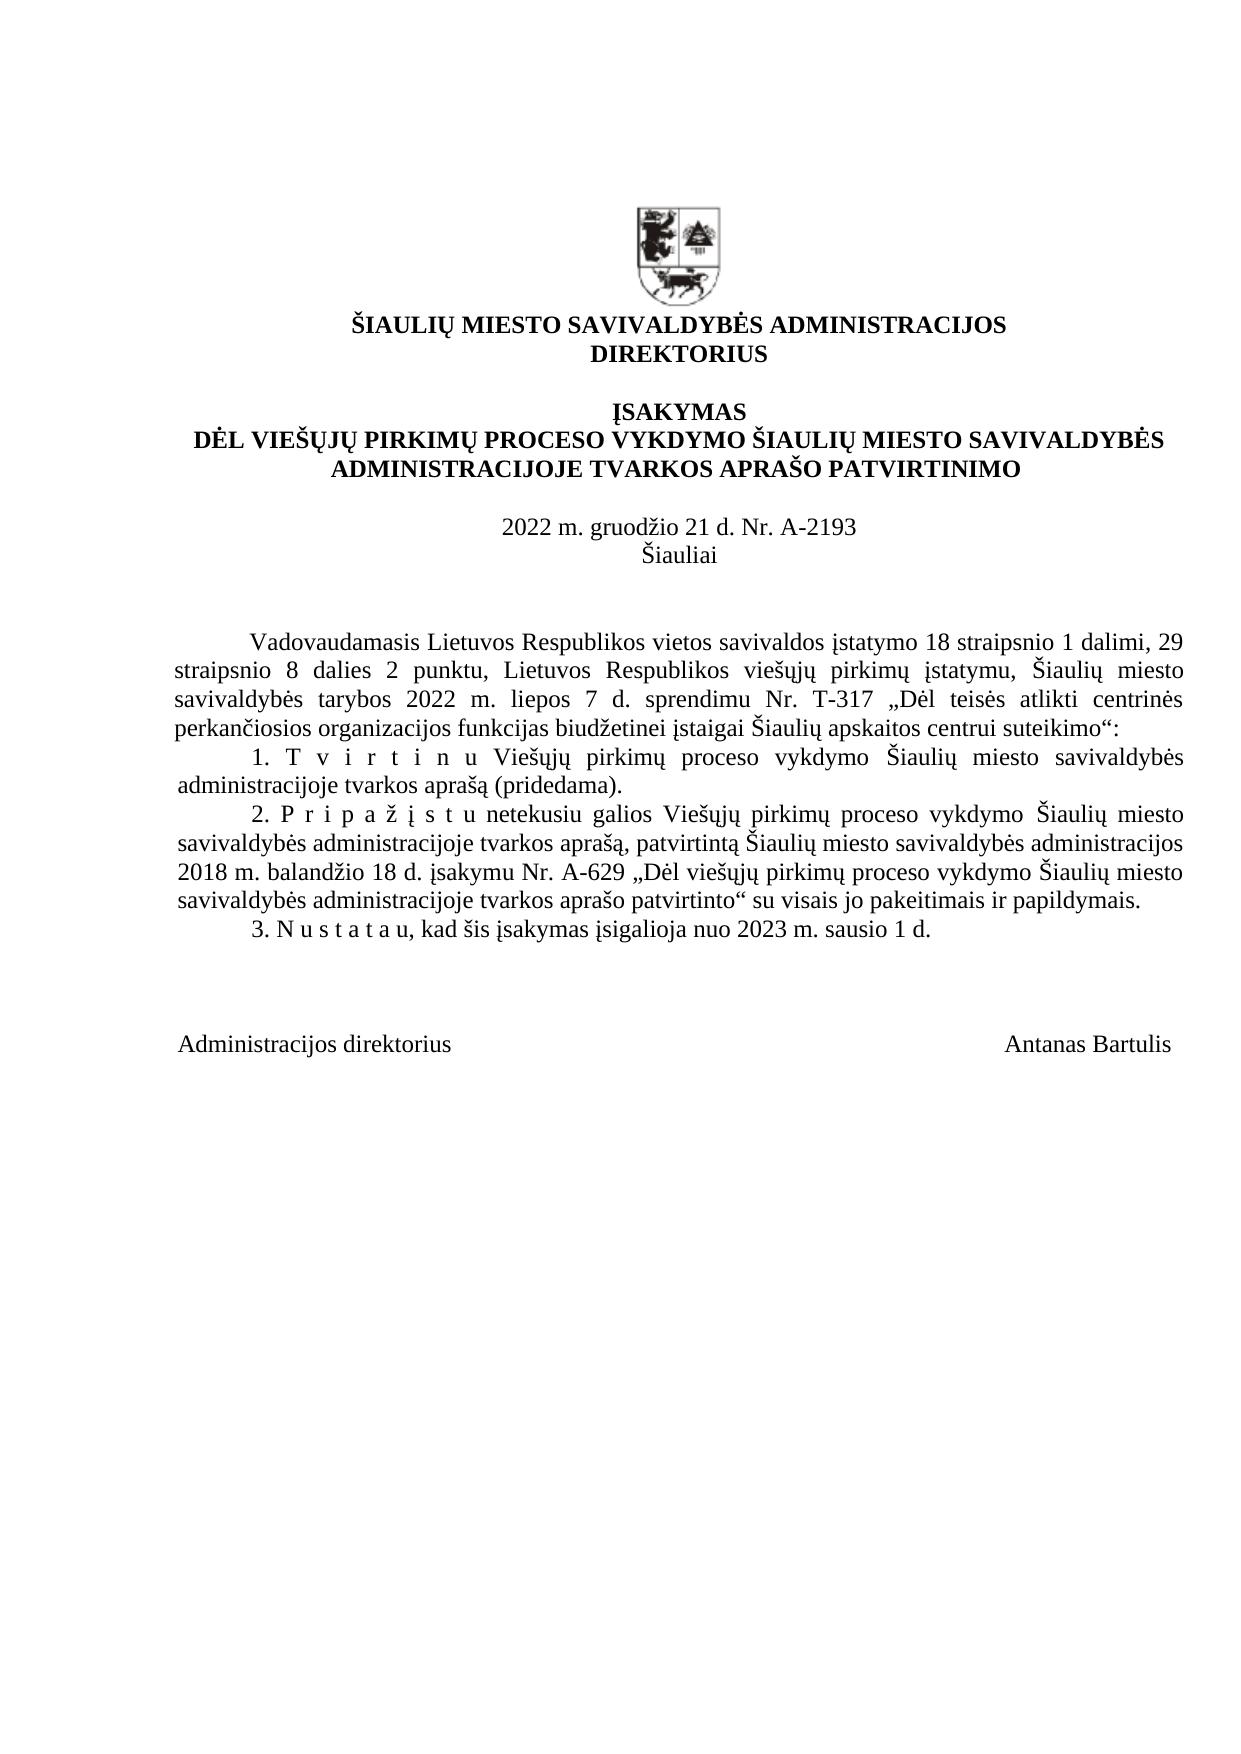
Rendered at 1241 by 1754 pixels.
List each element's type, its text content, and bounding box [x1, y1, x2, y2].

text Šiauliai [177, 541, 1181, 569]
text DIREKTORIUS [177, 339, 1181, 368]
text DĖL VIEŠŲJŲ PIRKIMŲ PROCESO VYKDYMO ŠIAULIŲ MIESTO SAVIVALDYBĖS ADMINISTRACIJOJE TVARKOS APRAŠO PATVIRTINIMO [177, 426, 1181, 483]
text ŠIAULIŲ MIESTO SAVIVALDYBĖS ADMINISTRACIJOS [177, 311, 1181, 339]
text 2022 m. gruodžio 21 d. Nr. A-2193 [177, 512, 1181, 541]
text Vadovaudamasis Lietuvos Respublikos vietos savivaldos įstatymo 18 straipsnio 1 dalimi, 29 straipsnio 8 dalies 2 punktu, Lietuvos Respublikos viešųjų pirkimų įstatymu, Šiaulių miesto savivaldybės tarybos 2022 m. liepos 7 d. sprendimu Nr. T-317 „Dėl teisės atlikti centrinės perkančiosios organizacijos funkcijas biudžetinei įstaigai Šiaulių apskaitos centrui suteikimo“: [174, 627, 1184, 742]
text 1. T v i r t i n u Viešųjų pirkimų proceso vykdymo Šiaulių miesto savivaldybės administracijoje tvarkos aprašą (pridedama). [177, 742, 1184, 799]
text ĮSAKYMAS [177, 397, 1181, 426]
text 3. N u s t a t a u, kad šis įsakymas įsigalioja nuo 2023 m. sausio 1 d. [177, 914, 1184, 943]
text 2. P r i p a ž į s t u netekusiu galios Viešųjų pirkimų proceso vykdymo Šiaulių miesto savivaldybės administracijoje tvarkos aprašą, patvirtintą Šiaulių miesto savivaldybės administracijos 2018 m. balandžio 18 d. įsakymu Nr. A-629 „Dėl viešųjų pirkimų proceso vykdymo Šiaulių miesto savivaldybės administracijoje tvarkos aprašo patvirtinto“ su visais jo pakeitimais ir papildymais. [177, 799, 1184, 914]
text Administracijos direktorius Antanas Bartulis [177, 1029, 1181, 1058]
